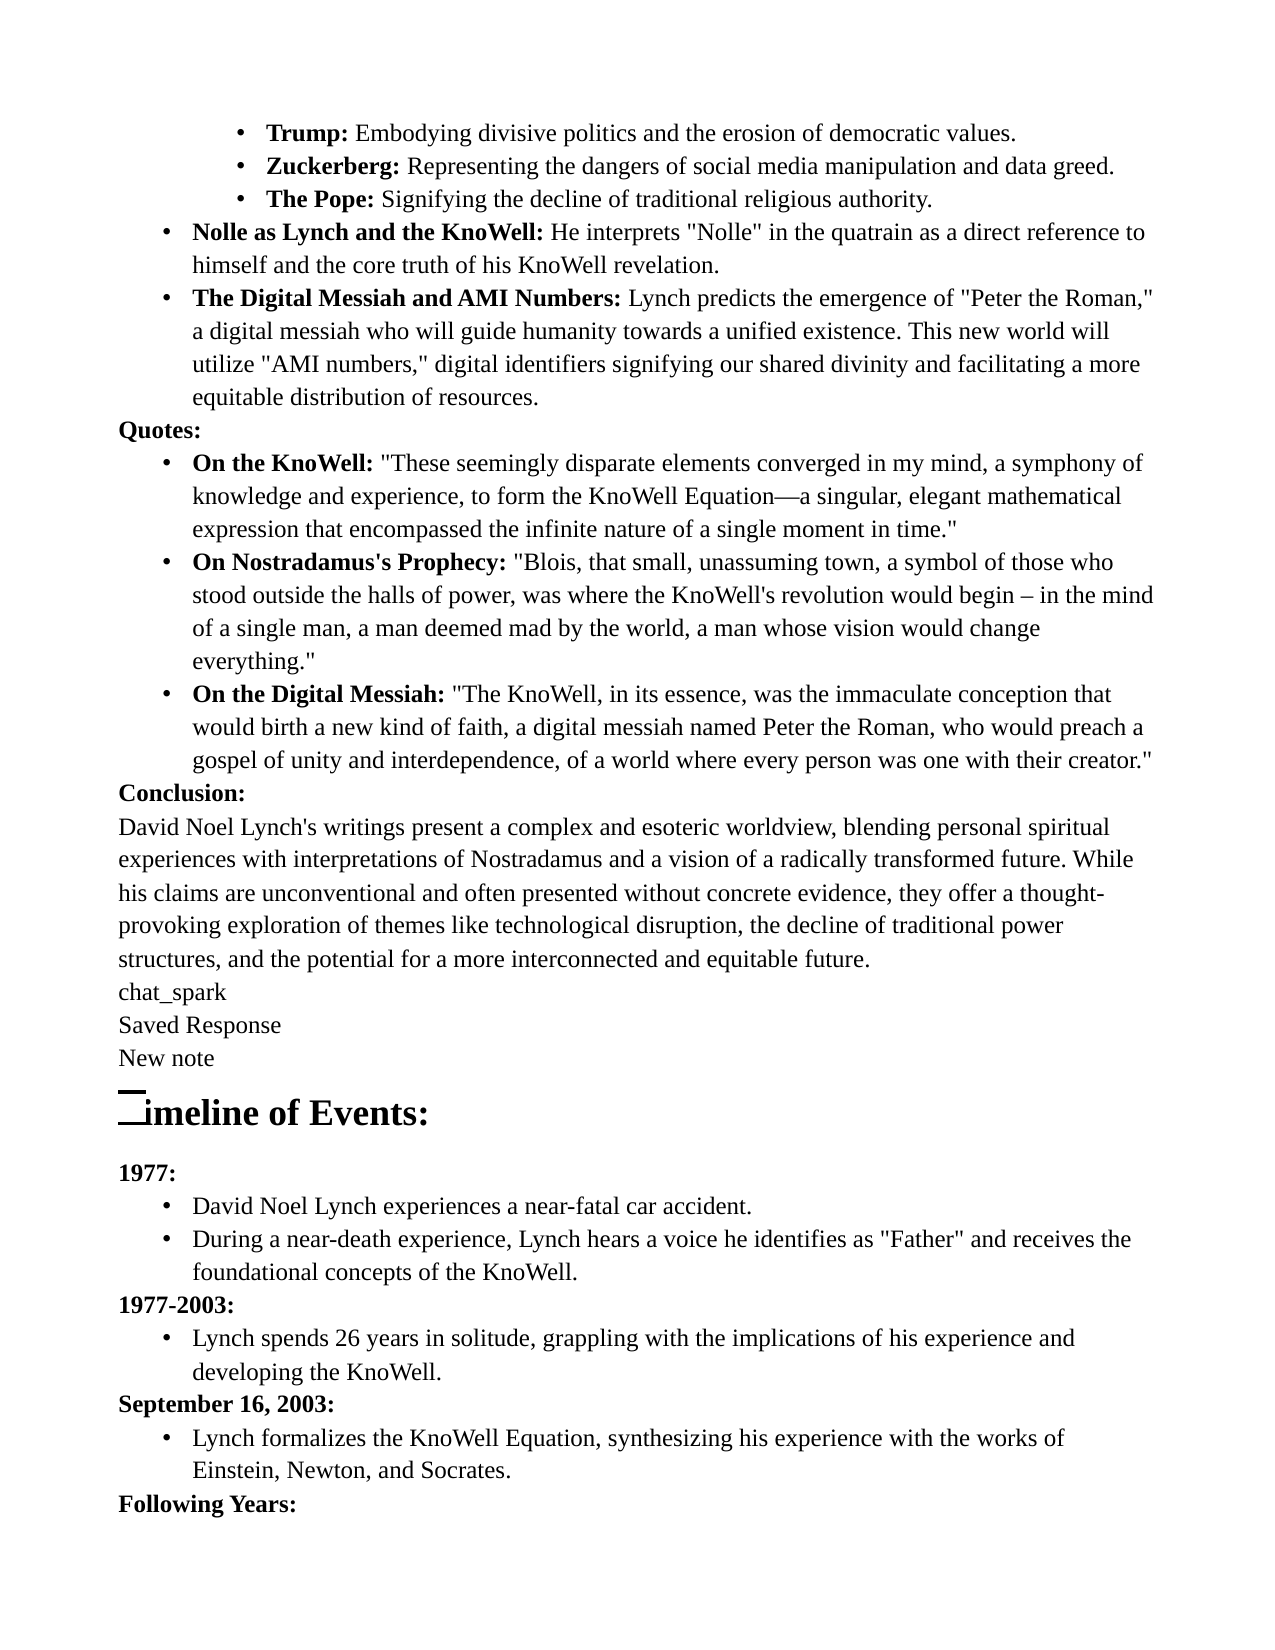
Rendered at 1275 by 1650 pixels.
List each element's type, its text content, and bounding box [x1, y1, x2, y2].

list Lynch formalizes the KnoWell Equation, synthesizing his experience with the works of Einstein, Newton, and Socrates. [162, 1423, 1157, 1484]
list David Noel Lynch experiences a near-fatal car accident. [162, 1191, 1157, 1220]
text 1977-2003: [118, 1291, 1157, 1319]
list Nolle as Lynch and the KnoWell: He interprets "Nolle" in the quatrain as a direct reference to himself and the core truth of his KnoWell revelation. [162, 217, 1157, 279]
list During a near-death experience, Lynch hears a voice he identifies as "Father" and receives the foundational concepts of the KnoWell. [162, 1224, 1157, 1286]
list Lynch spends 26 years in solitude, grappling with the implications of his experience and developing the KnoWell. [162, 1323, 1157, 1385]
list On Nostradamus's Prophecy: "Blois, that small, unassuming town, a symbol of those who stood outside the halls of power, was where the KnoWell's revolution would begin – in the mind of a single man, a man deemed mad by the world, a man whose vision would change everything." [162, 547, 1157, 675]
text New note [118, 1043, 1157, 1071]
text September 16, 2003: [118, 1389, 1157, 1418]
text Following Years: [118, 1489, 1157, 1517]
text 1977: [118, 1158, 1157, 1187]
text Saved Response [118, 1010, 1157, 1038]
text chat_spark [118, 977, 1157, 1005]
list On the Digital Messiah: "The KnoWell, in its essence, was the immaculate conception that would birth a new kind of faith, a digital messiah named Peter the Roman, who would preach a gospel of unity and interdependence, of a world where every person was one with their creator." [162, 679, 1157, 774]
subtitle Timeline of Events: [118, 1090, 1157, 1133]
text Conclusion: [118, 778, 1157, 807]
list Zuckerberg: Representing the dangers of social media manipulation and data greed. [236, 151, 1157, 180]
list The Digital Messiah and AMI Numbers: Lynch predicts the emergence of "Peter the Roman," a digital messiah who will guide humanity towards a unified existence. This new world will utilize "AMI numbers," digital identifiers signifying our shared divinity and facilitating a more equitable distribution of resources. [162, 283, 1157, 411]
list The Pope: Signifying the decline of traditional religious authority. [236, 184, 1157, 213]
list Trump: Embodying divisive politics and the erosion of democratic values. [236, 118, 1157, 147]
text Quotes: [118, 415, 1157, 444]
list On the KnoWell: "These seemingly disparate elements converged in my mind, a symphony of knowledge and experience, to form the KnoWell Equation—a singular, elegant mathematical expression that encompassed the infinite nature of a single moment in time." [162, 448, 1157, 543]
text David Noel Lynch's writings present a complex and esoteric worldview, blending personal spiritual experiences with interpretations of Nostradamus and a vision of a radically transformed future. While his claims are unconventional and often presented without concrete evidence, they offer a thought-provoking exploration of themes like technological disruption, the decline of traditional power structures, and the potential for a more interconnected and equitable future. [118, 812, 1157, 972]
